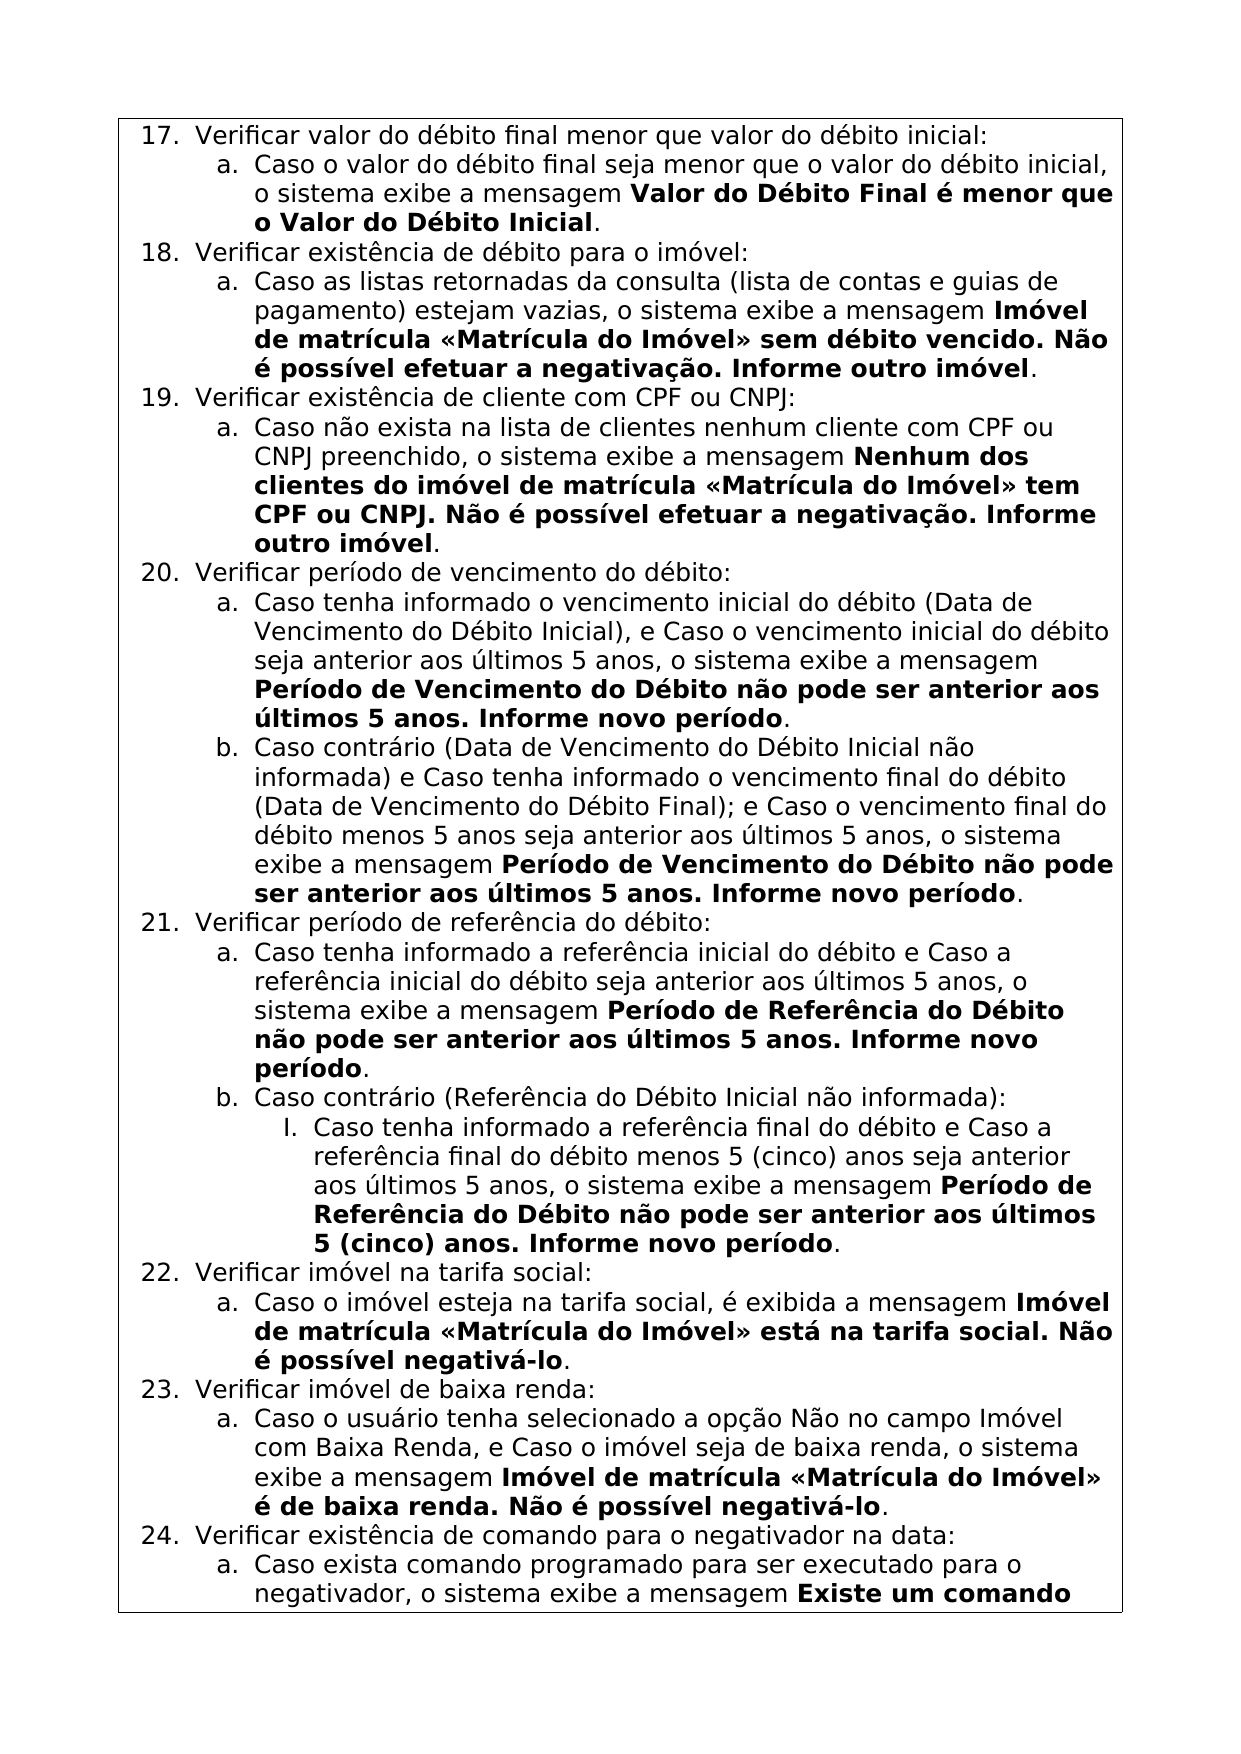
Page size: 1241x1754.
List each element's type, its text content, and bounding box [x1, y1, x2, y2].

table_header Atenção: durante todo o procedimento de inserção de um comando de negativação, o sistema efetua validações, à medida em que preenchemos os campos. São elas: Verificar existência de dados: Caso não exista a tabela na base de dados, o sistema exibe a mensagem Tabela «nome da tabela» inexistente e cancela a operação. Caso a tabela esteja sem dados, o sistema exibe a mensagem Tabela «nome da tabela» sem dados para seleção e cancela a operação. Verificar existência da localidade: Caso o código da localidade não exista no sistema, o sistema exibe a mensagem Localidade inexistente. Verificar existência do setor: Caso o setor comercial não exista no sistema, o sistema exibe a mensagem Setor Comercial inexistente. Verificar existência do cliente: Caso o código do cliente não exista no sistema, o sistema exibe a mensagem Cliente inexistente. Validar referência: Caso a referência esteja inválida, o sistema exibe a mensagem Referência inválida. Verificar referência final menor que referência inicial: Caso a referência final seja anterior à referência inicial, o sistema exibe a mensagem Referência Final do Período é anterior à Referência Inicial do Período. Validar data: Caso a data esteja inválida, o sistema exibe a mensagem Data inválida. Verificar data final menor que data inicial: Caso a data final seja anterior à data inicial, o sistema exibe a mensagem Data Final do Período é anterior à Data Inicial do Período. Verificar existência do usuário: Caso a código do usuário não exista no sistema, o sistema exibe a mensagem Usuário inexistente. Verificar sucesso da transação: Caso o código de retorno da operação efetuada no banco de dados seja diferente de zero, o sistema exibe a mensagem conforme o código de retorno; caso contrário, é exibida a mensagem «descrição da função» efetuada com sucesso. Verificar matrícula do imóvel já existente na lista: Caso a matrícula do imóvel já esteja na lista, o sistema exibe a mensagem Esta Matrícula do Imóvel já foi informada. Verificar existência da matrícula do imóvel: Caso a matrícula do imóvel não exista no sistema, o sistema exibe a mensagem Matrícula do Imóvel inexistente. Verificar Titularidade do CPF/CNPJ da Negativação já existente na lista: Caso a Titularidade do CPF/CNPJ da Negativação já esteja na lista, o sistema exibe a mensagem Esta Titularidade do CPF/CNPJ da Negativação já foi informada. Verificar existência de comando para os mesmos parâmetros: Caso já exista o comando no sistema, o sistema exibe a mensagem Existe comando não realizado para «Negativador» com estes mesmos parâmetros. Verificar existência de negativação para o imóvel: Caso exista movimento de inclusão para o imóvel, o sistema exibe a mensagem Existe inclusão para o Imóvel de matrícula «Matrícula do Imóvel». Não é possível inserir nova negativação. Verificar número de contas final menor que número de contas inicial: Caso o número de contas final seja menor que o número de contas inicial, o sistema exibe a mensagem Número de Contas Final é menor que o Número de Contas Inicial. Verificar valor do débito final menor que valor do débito inicial: Caso o valor do débito final seja menor que o valor do débito inicial, o sistema exibe a mensagem Valor do Débito Final é menor que o Valor do Débito Inicial. Verificar existência de débito para o imóvel: Caso as listas retornadas da consulta (lista de contas e guias de pagamento) estejam vazias, o sistema exibe a mensagem Imóvel de matrícula «Matrícula do Imóvel» sem débito vencido. Não é possível efetuar a negativação. Informe outro imóvel. Verificar existência de cliente com CPF ou CNPJ: Caso não exista na lista de clientes nenhum cliente com CPF ou CNPJ preenchido, o sistema exibe a mensagem Nenhum dos clientes do imóvel de matrícula «Matrícula do Imóvel» tem CPF ou CNPJ. Não é possível efetuar a negativação. Informe outro imóvel. Verificar período de vencimento do débito: Caso tenha informado o vencimento inicial do débito (Data de Vencimento do Débito Inicial), e Caso o vencimento inicial do débito seja anterior aos últimos 5 anos, o sistema exibe a mensagem Período de Vencimento do Débito não pode ser anterior aos últimos 5 anos. Informe novo período. Caso contrário (Data de Vencimento do Débito Inicial não informada) e Caso tenha informado o vencimento final do débito (Data de Vencimento do Débito Final); e Caso o vencimento final do débito menos 5 anos seja anterior aos últimos 5 anos, o sistema exibe a mensagem Período de Vencimento do Débito não pode ser anterior aos últimos 5 anos. Informe novo período. Verificar período de referência do débito: Caso tenha informado a referência inicial do débito e Caso a referência inicial do débito seja anterior aos últimos 5 anos, o sistema exibe a mensagem Período de Referência do Débito não pode ser anterior aos últimos 5 anos. Informe novo período. Caso contrário (Referência do Débito Inicial não informada): Caso tenha informado a referência final do débito e Caso a referência final do débito menos 5 (cinco) anos seja anterior aos últimos 5 anos, o sistema exibe a mensagem Período de Referência do Débito não pode ser anterior aos últimos 5 (cinco) anos. Informe novo período. Verificar imóvel na tarifa social: Caso o imóvel esteja na tarifa social, é exibida a mensagem Imóvel de matrícula «Matrícula do Imóvel» está na tarifa social. Não é possível negativá-lo. Verificar imóvel de baixa renda: Caso o usuário tenha selecionado a opção Não no campo Imóvel com Baixa Renda, e Caso o imóvel seja de baixa renda, o sistema exibe a mensagem Imóvel de matrícula «Matrícula do Imóvel» é de baixa renda. Não é possível negativá-lo. Verificar existência de comando para o negativador na data: Caso exista comando programado para ser executado para o negativador, o sistema exibe a mensagem Existe um comando programado para execução no dia «Data Prevista para Execução» para «Negativador». Não é possível inserir o comando. Verificar seleção de comando simulado: Caso o comando selecionado não corresponda a uma simulação, o sistema exibe a mensagem O comando selecionado não corresponde a uma simulação. Efetue nova pesquisa. Caso a simulação ainda não tenha sido realizada, o sistema exibe a mensagem A simulação ainda não foi realizada. Efetue nova pesquisa. Verificar imóvel órgão público: Caso o usuário tenha selecionado a opção Não no campo Imóvel categoria pública, e Caso o imóvel seja órgão público e a empresa que está negativando o órgão público não seja a CAER, o sistema exibe a mensagem Imóvel de matrícula «Matrícula do Imóvel» é órgão público. Não é possível negativá-lo. Verificar imóvel excluído: Caso o imóvel esteja excluído, o sistema exibe a mensagem Imóvel de matrícula «Matrícula do Imóvel» está excluído. Não é possível negativá-lo. Verificar existência de conta em nome do cliente: Caso o usuário tenha selecionado a opção Sim no campo Exigir ao Menos uma Conta em Nome do Cliente Negativado, e Caso não exista nenhuma conta em nome do cliente selecionado para negativação, o sistema exibe a mensagem Não há nenhuma conta que compõe o débito do imóvel «Matrícula do Imóvel» em nome do cliente «Nome do Cliente Selecionado para Negativação». Não é possível negativá-lo. Verificar imóvel e perfil informados: Caso o campo de cliente e tipo de relação estejam nulos e o indicador de órgão publico corresponda a Sim, o sistema exibe a seguinte mensagem: Informe cliente e tipo da relação. Verificar bloqueio de negativação para o cliente: Caso o cliente selecionado esteja bloqueado para negativação, o sistema exibe a mensagem Cliente «Nome do Cliente Selecionado para Negativação» está bloqueado para negativação. Selecione outro cliente para a negativação do imóvel. Verificar Indicador de Negativação do Perfil: Caso o perfil do imóvel esteja com o indicador para não negativar, o sistema exibe a mensagem O imóvel de matrícula «Matrícula do Imóvel», tem perfil que não permite negativação. Verificar Indicador de Negativação da Situação de Cobrança: Caso o imóvel esteja em situação especial de cobrança, é exibida a mensagem O imóvel de matrícula «xxxxxx», está em situação especial de cobrança «xxxxxxx», que não permite negativação. [119, 119, 1122, 1612]
